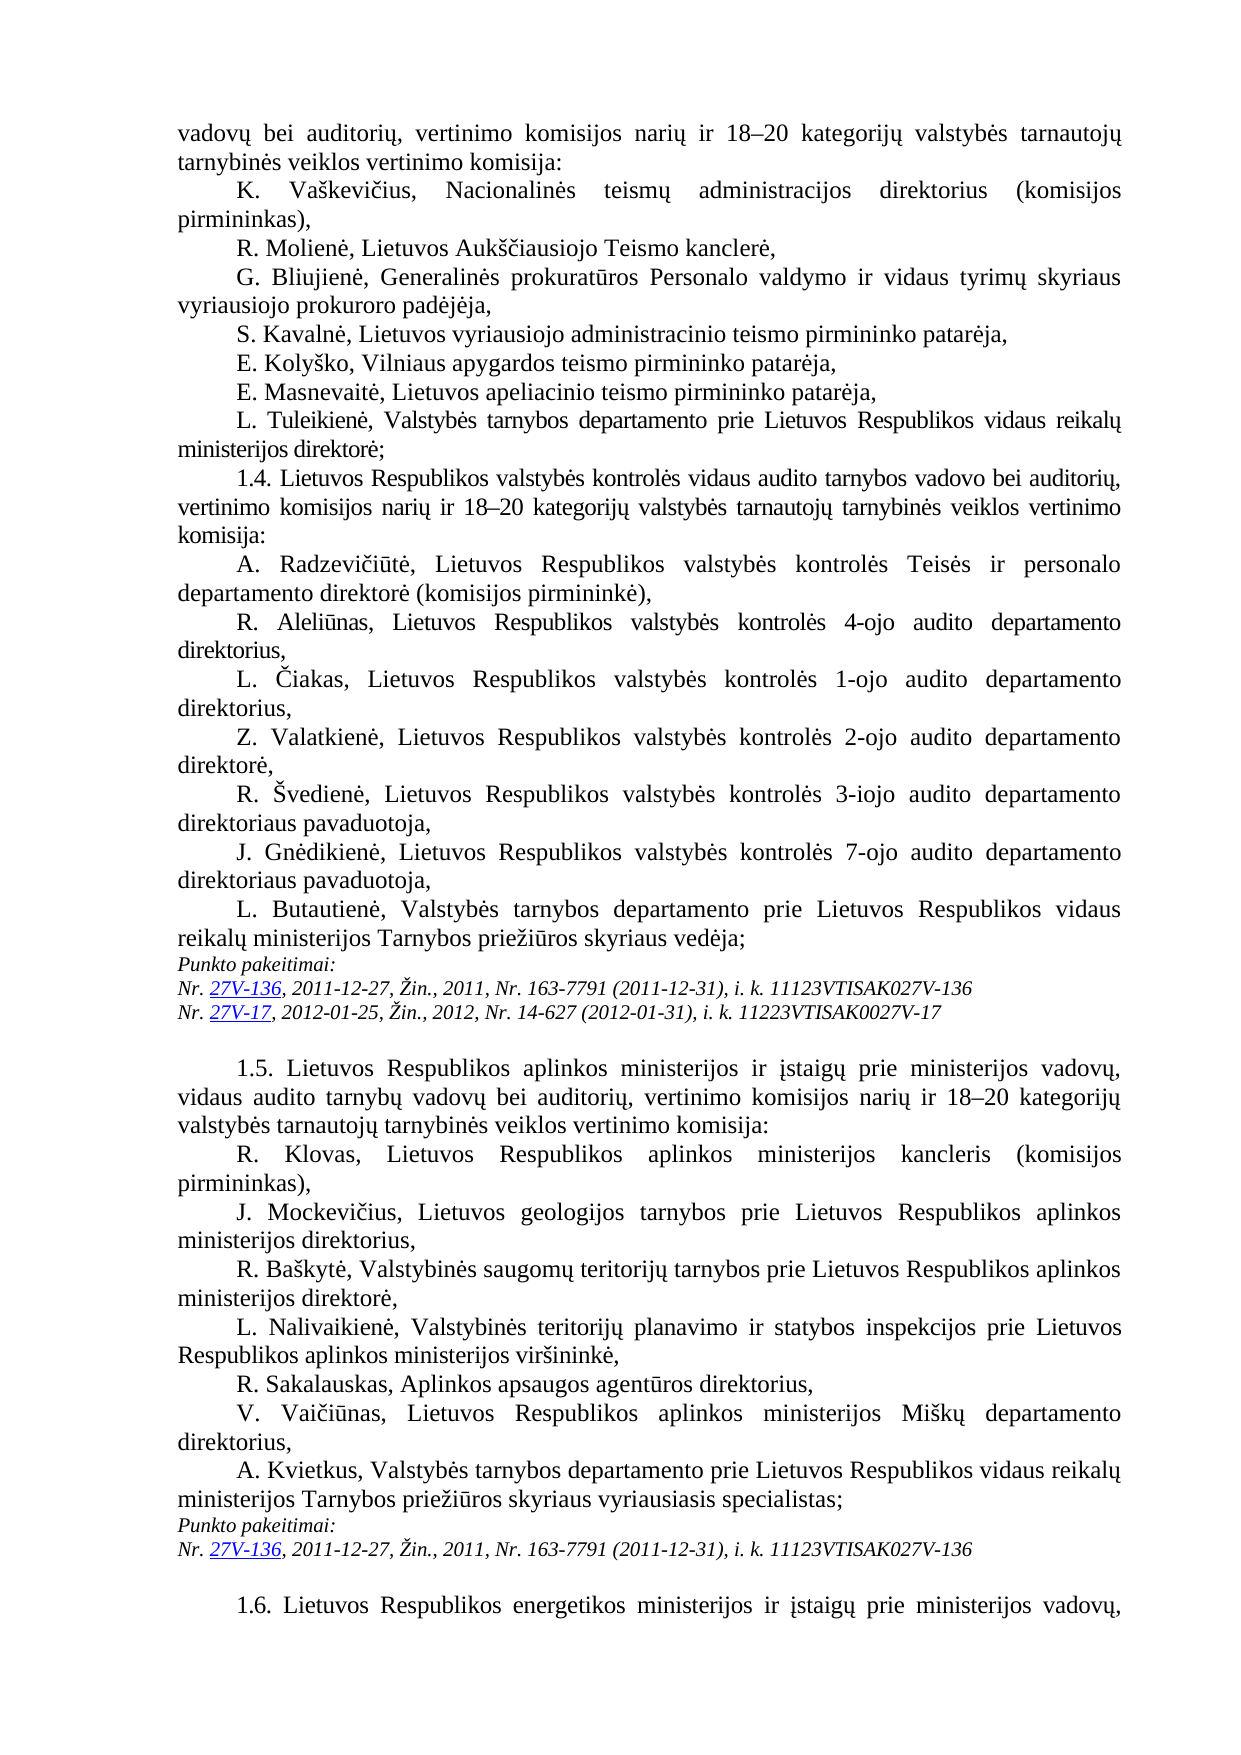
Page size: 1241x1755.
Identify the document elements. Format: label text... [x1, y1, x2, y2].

text A. Radzevičiūtė, Lietuvos Respublikos valstybės kontrolės Teisės ir personalo departamento direktorė (komisijos pirmininkė), [177, 549, 1122, 607]
text A. Kvietkus, Valstybės tarnybos departamento prie Lietuvos Respublikos vidaus reikalų ministerijos Tarnybos priežiūros skyriaus vyriausiasis specialistas; [177, 1455, 1122, 1513]
text J. Gnėdikienė, Lietuvos Respublikos valstybės kontrolės 7-ojo audito departamento direktoriaus pavaduotoja, [177, 837, 1122, 894]
text G. Bliujienė, Generalinės prokuratūros Personalo valdymo ir vidaus tyrimų skyriaus vyriausiojo prokuroro padėjėja, [177, 262, 1122, 319]
text L. Tuleikienė, Valstybės tarnybos departamento prie Lietuvos Respublikos vidaus reikalų ministerijos direktorė; [177, 406, 1122, 463]
text vadovų bei auditorių, vertinimo komisijos narių ir 18–20 kategorijų valstybės tarnautojų tarnybinės veiklos vertinimo komisija: [177, 118, 1122, 176]
text S. Kavalnė, Lietuvos vyriausiojo administracinio teismo pirmininko patarėja, [177, 319, 1122, 348]
text L. Čiakas, Lietuvos Respublikos valstybės kontrolės 1-ojo audito departamento direktorius, [177, 664, 1122, 722]
text Nr. 27V-17, 2012-01-25, Žin., 2012, Nr. 14-627 (2012-01-31), i. k. 11223VTISAK0027V-17 [177, 1000, 1122, 1024]
text R. Aleliūnas, Lietuvos Respublikos valstybės kontrolės 4-ojo audito departamento direktorius, [177, 607, 1122, 664]
text 1.4. Lietuvos Respublikos valstybės kontrolės vidaus audito tarnybos vadovo bei auditorių, vertinimo komisijos narių ir 18–20 kategorijų valstybės tarnautojų tarnybinės veiklos vertinimo komisija: [177, 463, 1122, 549]
text Nr. 27V-136, 2011-12-27, Žin., 2011, Nr. 163-7791 (2011-12-31), i. k. 11123VTISAK027V-136 [177, 1537, 1122, 1561]
text L. Nalivaikienė, Valstybinės teritorijų planavimo ir statybos inspekcijos prie Lietuvos Respublikos aplinkos ministerijos viršininkė, [177, 1312, 1122, 1369]
text L. Butautienė, Valstybės tarnybos departamento prie Lietuvos Respublikos vidaus reikalų ministerijos Tarnybos priežiūros skyriaus vedėja; [177, 894, 1122, 952]
text E. Kolyško, Vilniaus apygardos teismo pirmininko patarėja, [177, 348, 1122, 377]
text R. Švedienė, Lietuvos Respublikos valstybės kontrolės 3-iojo audito departamento direktoriaus pavaduotoja, [177, 779, 1122, 837]
text Z. Valatkienė, Lietuvos Respublikos valstybės kontrolės 2-ojo audito departamento direktorė, [177, 722, 1122, 779]
text K. Vaškevičius, Nacionalinės teismų administracijos direktorius (komisijos pirmininkas), [177, 176, 1122, 233]
text R. Molienė, Lietuvos Aukščiausiojo Teismo kanclerė, [177, 233, 1122, 262]
text R. Baškytė, Valstybinės saugomų teritorijų tarnybos prie Lietuvos Respublikos aplinkos ministerijos direktorė, [177, 1254, 1122, 1312]
text Punkto pakeitimai: [177, 952, 1122, 976]
text E. Masnevaitė, Lietuvos apeliacinio teismo pirmininko patarėja, [177, 377, 1122, 406]
text 1.5. Lietuvos Respublikos aplinkos ministerijos ir įstaigų prie ministerijos vadovų, vidaus audito tarnybų vadovų bei auditorių, vertinimo komisijos narių ir 18–20 kategorijų valstybės tarnautojų tarnybinės veiklos vertinimo komisija: [177, 1053, 1122, 1139]
text V. Vaičiūnas, Lietuvos Respublikos aplinkos ministerijos Miškų departamento direktorius, [177, 1398, 1122, 1455]
text R. Sakalauskas, Aplinkos apsaugos agentūros direktorius, [177, 1369, 1122, 1398]
text J. Mockevičius, Lietuvos geologijos tarnybos prie Lietuvos Respublikos aplinkos ministerijos direktorius, [177, 1197, 1122, 1254]
text Punkto pakeitimai: [177, 1513, 1122, 1537]
text 1.6. Lietuvos Respublikos energetikos ministerijos ir įstaigų prie ministerijos vadovų, [177, 1590, 1122, 1618]
text Nr. 27V-136, 2011-12-27, Žin., 2011, Nr. 163-7791 (2011-12-31), i. k. 11123VTISAK027V-136 [177, 976, 1122, 1000]
text R. Klovas, Lietuvos Respublikos aplinkos ministerijos kancleris (komisijos pirmininkas), [177, 1139, 1122, 1197]
